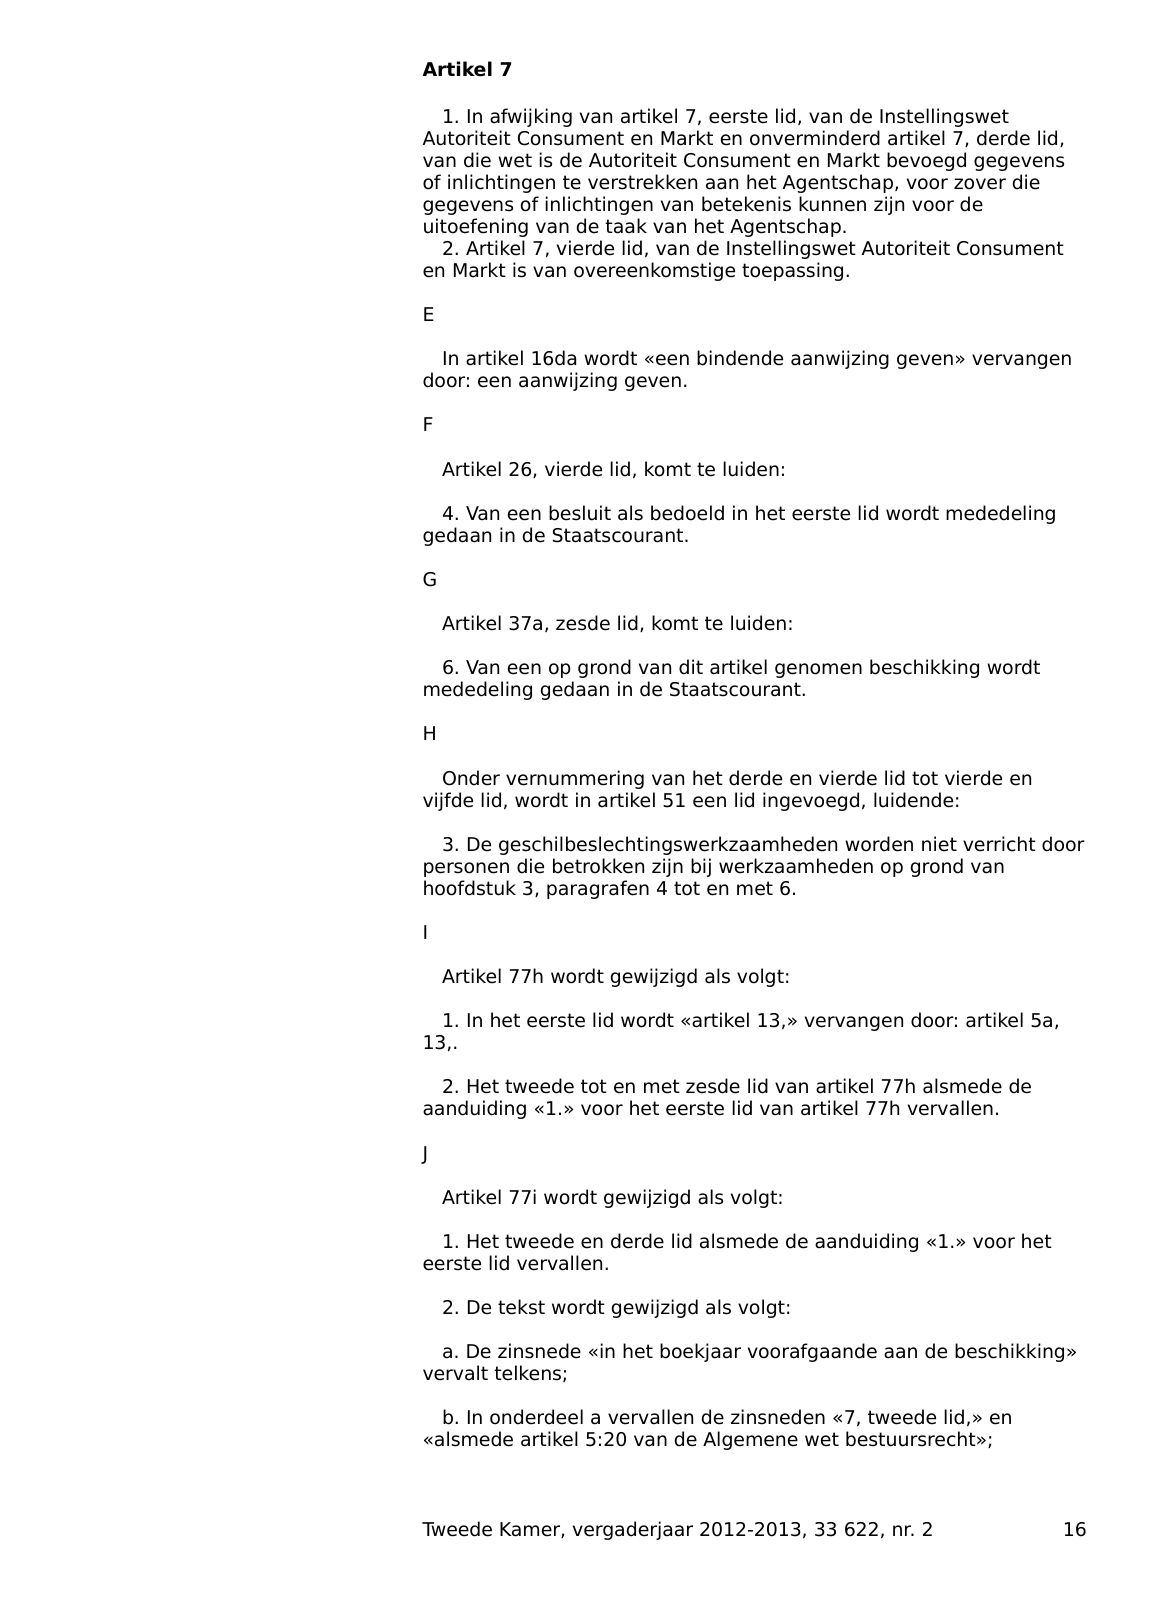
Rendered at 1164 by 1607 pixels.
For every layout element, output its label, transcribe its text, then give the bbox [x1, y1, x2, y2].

text Artikel 77i wordt gewijzigd als volgt: [422, 1187, 1087, 1208]
text H [422, 723, 1087, 745]
text 4. Van een besluit als bedoeld in het eerste lid wordt mededeling gedaan in de Staatscourant. [422, 503, 1087, 547]
text G [422, 569, 1087, 591]
text 1. In het eerste lid wordt «artikel 13,» vervangen door: artikel 5a, 13,. [422, 1010, 1087, 1054]
text 2. Artikel 7, vierde lid, van de Instellingswet Autoriteit Consument en Markt is van overeenkomstige toepassing. [422, 238, 1087, 282]
text 1. Het tweede en derde lid alsmede de aanduiding «1.» voor het eerste lid vervallen. [422, 1231, 1087, 1275]
text 6. Van een op grond van dit artikel genomen beschikking wordt mededeling gedaan in de Staatscourant. [422, 657, 1087, 701]
text F [422, 414, 1087, 436]
text In artikel 16da wordt «een bindende aanwijzing geven» vervangen door: een aanwijzing geven. [422, 348, 1087, 392]
text 2. De tekst wordt gewijzigd als volgt: [422, 1297, 1087, 1319]
text Artikel 37a, zesde lid, komt te luiden: [422, 613, 1087, 635]
text b. In onderdeel a vervallen de zinsneden «7, tweede lid,» en «alsmede artikel 5:20 van de Algemene wet bestuursrecht»; [422, 1407, 1087, 1451]
text Artikel 77h wordt gewijzigd als volgt: [422, 966, 1087, 988]
text a. De zinsnede «in het boekjaar voorafgaande aan de beschikking» vervalt telkens; [422, 1341, 1087, 1385]
text Artikel 26, vierde lid, komt te luiden: [422, 458, 1087, 481]
subtitle Artikel 7 [422, 59, 1087, 81]
text E [422, 304, 1087, 326]
text 1. In afwijking van artikel 7, eerste lid, van de Instellingswet Autoriteit Consument en Markt en onverminderd artikel 7, derde lid, van die wet is de Autoriteit Consument en Markt bevoegd gegevens of inlichtingen te verstrekken aan het Agentschap, voor zover die gegevens of inlichtingen van betekenis kunnen zijn voor de uitoefening van de taak van het Agentschap. [422, 106, 1087, 238]
text 2. Het tweede tot en met zesde lid van artikel 77h alsmede de aanduiding «1.» voor het eerste lid van artikel 77h vervallen. [422, 1076, 1087, 1120]
text J [422, 1142, 1087, 1164]
text 3. De geschilbeslechtingswerkzaamheden worden niet verricht door personen die betrokken zijn bij werkzaamheden op grond van hoofdstuk 3, paragrafen 4 tot en met 6. [422, 834, 1087, 899]
text Onder vernummering van het derde en vierde lid tot vierde en vijfde lid, wordt in artikel 51 een lid ingevoegd, luidende: [422, 767, 1087, 811]
text I [422, 922, 1087, 944]
